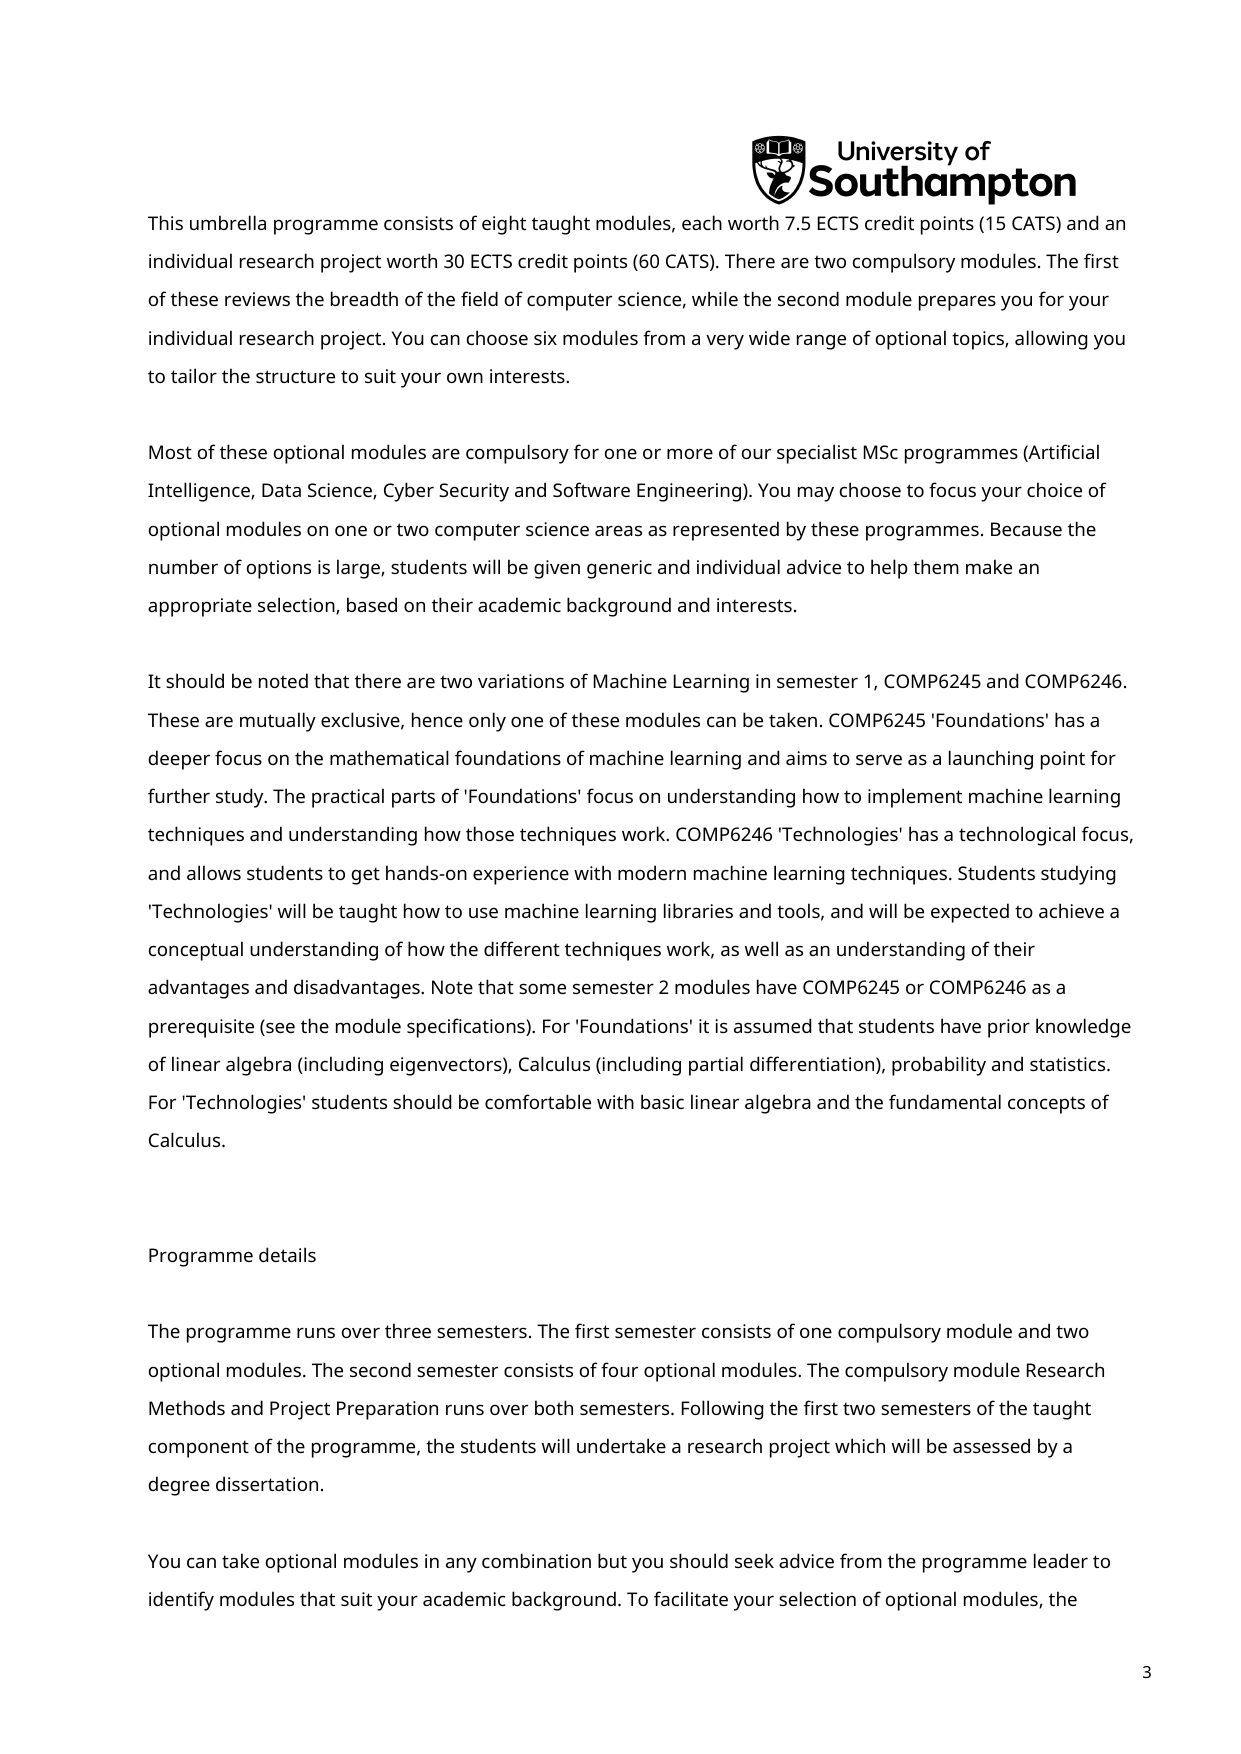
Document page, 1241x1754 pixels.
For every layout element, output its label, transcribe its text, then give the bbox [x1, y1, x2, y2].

table_header This umbrella programme consists of eight taught modules, each worth 7.5 ECTS credit points (15 CATS) and an individual research project worth 30 ECTS credit points (60 CATS). There are two compulsory modules. The first of these reviews the breadth of the field of computer science, while the second module prepares you for your individual research project. You can choose six modules from a very wide range of optional topics, allowing you to tailor the structure to suit your own interests. Most of these optional modules are compulsory for one or more of our specialist MSc programmes (Artificial Intelligence, Data Science, Cyber Security and Software Engineering). You may choose to focus your choice of optional modules on one or two computer science areas as represented by these programmes. Because the number of options is large, students will be given generic and individual advice to help them make an appropriate selection, based on their academic background and interests. It should be noted that there are two variations of Machine Learning in semester 1, COMP6245 and COMP6246. These are mutually exclusive, hence only one of these modules can be taken. COMP6245 'Foundations' has a deeper focus on the mathematical foundations of machine learning and aims to serve as a launching point for further study. The practical parts of 'Foundations' focus on understanding how to implement machine learning techniques and understanding how those techniques work. COMP6246 'Technologies' has a technological focus, and allows students to get hands-on experience with modern machine learning techniques. Students studying 'Technologies' will be taught how to use machine learning libraries and tools, and will be expected to achieve a conceptual understanding of how the different techniques work, as well as an understanding of their advantages and disadvantages. Note that some semester 2 modules have COMP6245 or COMP6246 as a prerequisite (see the module specifications). For 'Foundations' it is assumed that students have prior knowledge of linear algebra (including eigenvectors), Calculus (including partial differentiation), probability and statistics. For 'Technologies' students should be comfortable with basic linear algebra and the fundamental concepts of Calculus. Programme details The programme runs over three semesters. The first semester consists of one compulsory module and two optional modules. The second semester consists of four optional modules. The compulsory module Research Methods and Project Preparation runs over both semesters. Following the first two semesters of the taught component of the programme, the students will undertake a research project which will be assessed by a degree dissertation. You can take optional modules in any combination but you should seek advice from the programme leader to identify modules that suit your academic background. To facilitate your selection of optional modules, the [136, 210, 1152, 1612]
